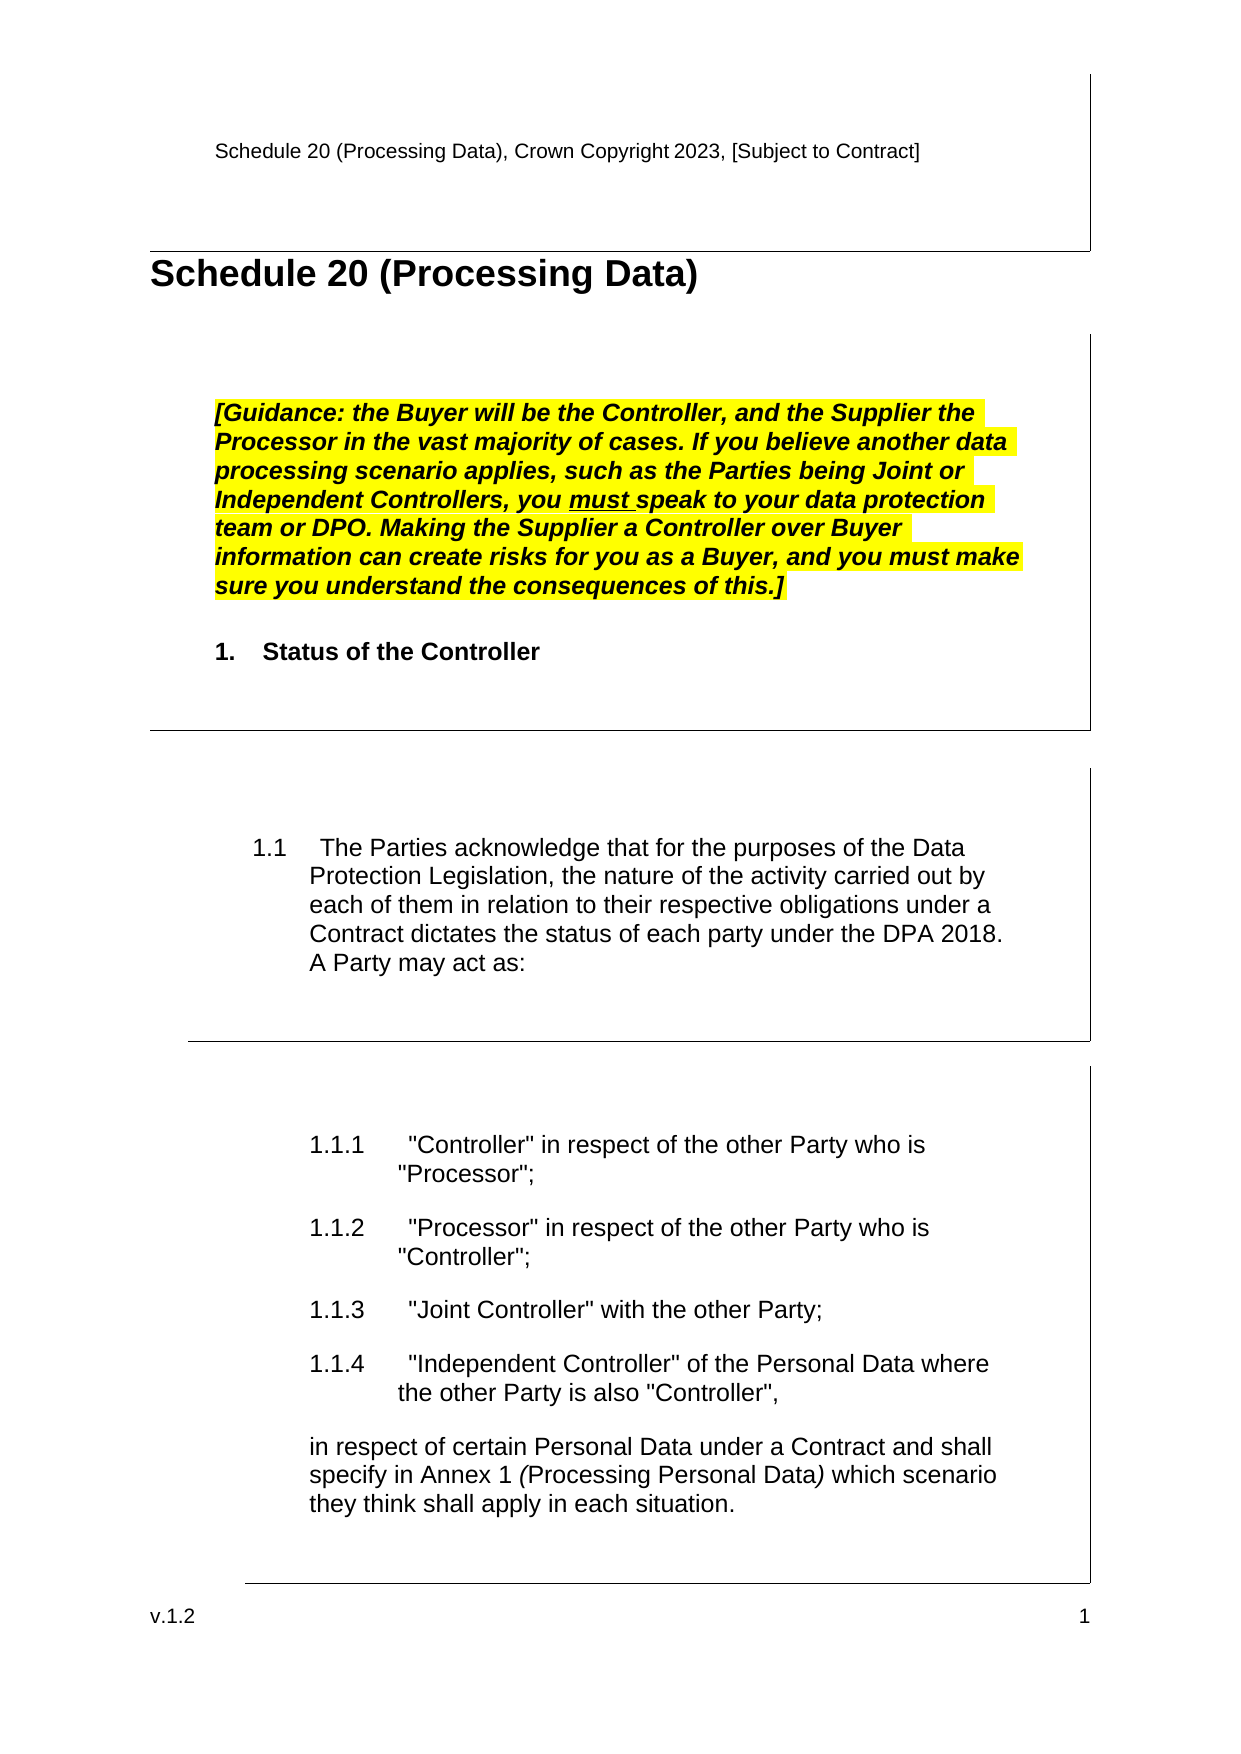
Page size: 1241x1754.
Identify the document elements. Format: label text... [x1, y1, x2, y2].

list The Parties acknowledge that for the purposes of the Data Protection Legislation, the nature of the activity carried out by each of them in relation to their respective obligations under a Contract dictates the status of each party under the DPA 2018. A Party may act as: [187, 768, 1090, 1041]
text Schedule 20 (Processing Data) [150, 251, 1090, 294]
text [Guidance: the Buyer will be the Controller, and the Supplier the Processor in the vast majority of cases. If you believe another data processing scenario applies, such as the Parties being Joint or Independent Controllers, you must speak to your data protection team or DPO. Making the Supplier a Controller over Buyer information can create risks for you as a Buyer, and you must make sure you understand the consequences of this.] [150, 334, 1090, 573]
list Status of the Controller [150, 573, 1090, 730]
list "Joint Controller" with the other Party; [244, 1231, 1090, 1285]
list "Processor" in respect of the other Party who is "Controller"; [244, 1148, 1090, 1231]
list "Independent Controller" of the Personal Data where the other Party is also "Controller", [244, 1285, 1090, 1367]
text in respect of certain Personal Data under a Contract and shall specify in Annex 1 (Processing Personal Data) which scenario they think shall apply in each situation. [244, 1367, 1090, 1583]
list "Controller" in respect of the other Party who is "Processor"; [244, 1066, 1090, 1148]
